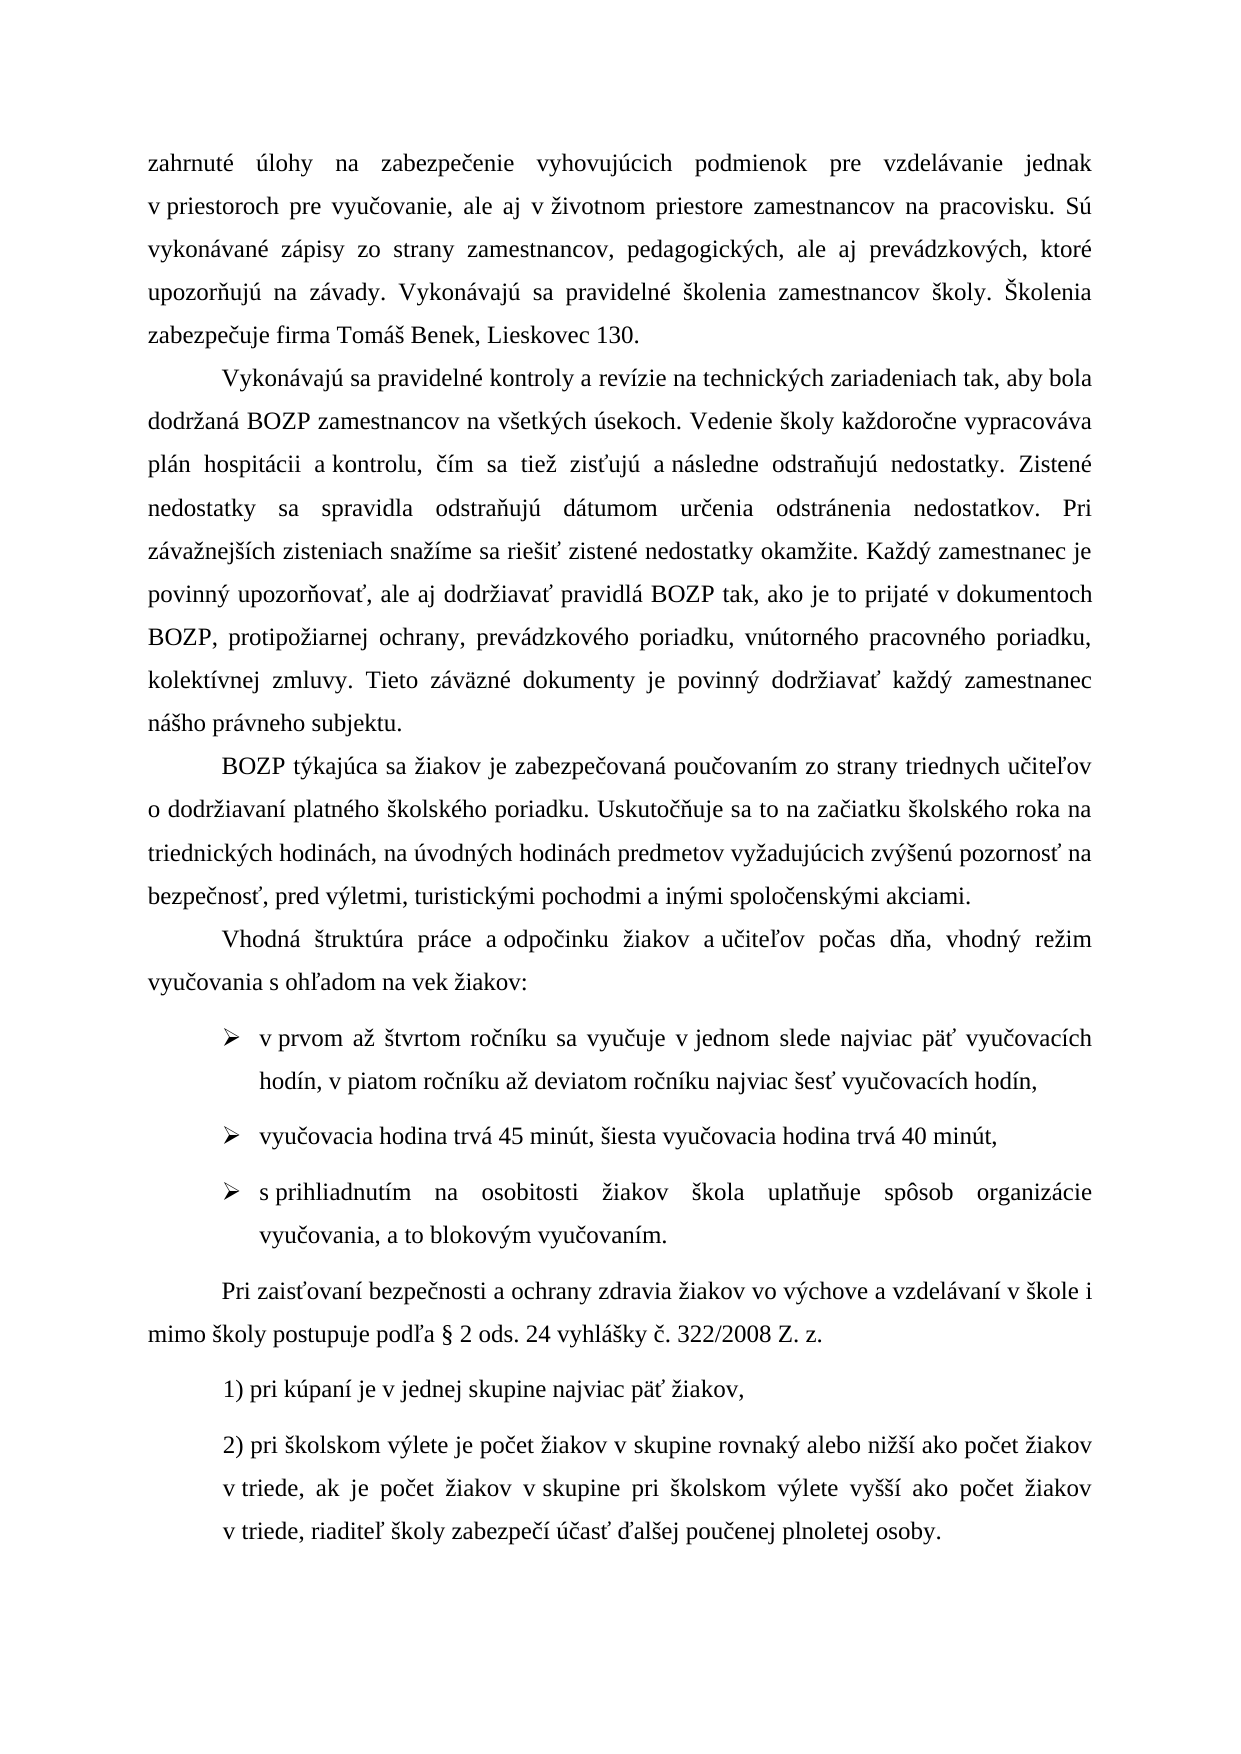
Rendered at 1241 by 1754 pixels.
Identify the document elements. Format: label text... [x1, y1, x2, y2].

text Vhodná štruktúra práce a odpočinku žiakov a učiteľov počas dňa, vhodný režim vyučovania s ohľadom na vek žiakov: [148, 924, 1092, 996]
text Vykonávajú sa pravidelné kontroly a revízie na technických zariadeniach tak, aby bola dodržaná BOZP zamestnancov na všetkých úsekoch. Vedenie školy každoročne vypracováva plán hospitácii a kontrolu, čím sa tiež zisťujú a následne odstraňujú nedostatky. Zistené nedostatky sa spravidla odstraňujú dátumom určenia odstránenia nedostatkov. Pri závažnejších zisteniach snažíme sa riešiť zistené nedostatky okamžite. Každý zamestnanec je povinný upozorňovať, ale aj dodržiavať pravidlá BOZP tak, ako je to prijaté v dokumentoch BOZP, protipožiarnej ochrany, prevádzkového poriadku, vnútorného pracovného poriadku, kolektívnej zmluvy. Tieto záväzné dokumenty je povinný dodržiavať každý zamestnanec nášho právneho subjektu. [148, 363, 1092, 737]
list s prihliadnutím na osobitosti žiakov škola uplatňuje spôsob organizácie vyučovania, a to blokovým vyučovaním. [222, 1177, 1092, 1249]
text BOZP týkajúca sa žiakov je zabezpečovaná poučovaním zo strany triednych učiteľov o dodržiavaní platného školského poriadku. Uskutočňuje sa to na začiatku školského roka na triednických hodinách, na úvodných hodinách predmetov vyžadujúcich zvýšenú pozornosť na bezpečnosť, pred výletmi, turistickými pochodmi a inými spoločenskými akciami. [148, 751, 1092, 909]
text zahrnuté úlohy na zabezpečenie vyhovujúcich podmienok pre vzdelávanie jednak v priestoroch pre vyučovanie, ale aj v životnom priestore zamestnancov na pracovisku. Sú vykonávané zápisy zo strany zamestnancov, pedagogických, ale aj prevádzkových, ktoré upozorňujú na závady. Vykonávajú sa pravidelné školenia zamestnancov školy. Školenia zabezpečuje firma Tomáš Benek, Lieskovec 130. [148, 148, 1092, 349]
text Pri zaisťovaní bezpečnosti a ochrany zdravia žiakov vo výchove a vzdelávaní v škole i mimo školy postupuje podľa § 2 ods. 24 vyhlášky č. 322/2008 Z. z. [148, 1276, 1092, 1348]
list 1) pri kúpaní je v jednej skupine najviac päť žiakov, [185, 1374, 1092, 1403]
list v prvom až štvrtom ročníku sa vyučuje v jednom slede najviac päť vyučovacích hodín, v piatom ročníku až deviatom ročníku najviac šesť vyučovacích hodín, [222, 1023, 1092, 1094]
list vyučovacia hodina trvá 45 minút, šiesta vyučovacia hodina trvá 40 minút, [222, 1121, 1092, 1150]
list 2) pri školskom výlete je počet žiakov v skupine rovnaký alebo nižší ako počet žiakov v triede, ak je počet žiakov v skupine pri školskom výlete vyšší ako počet žiakov v triede, riaditeľ školy zabezpečí účasť ďalšej poučenej plnoletej osoby. [185, 1430, 1092, 1545]
